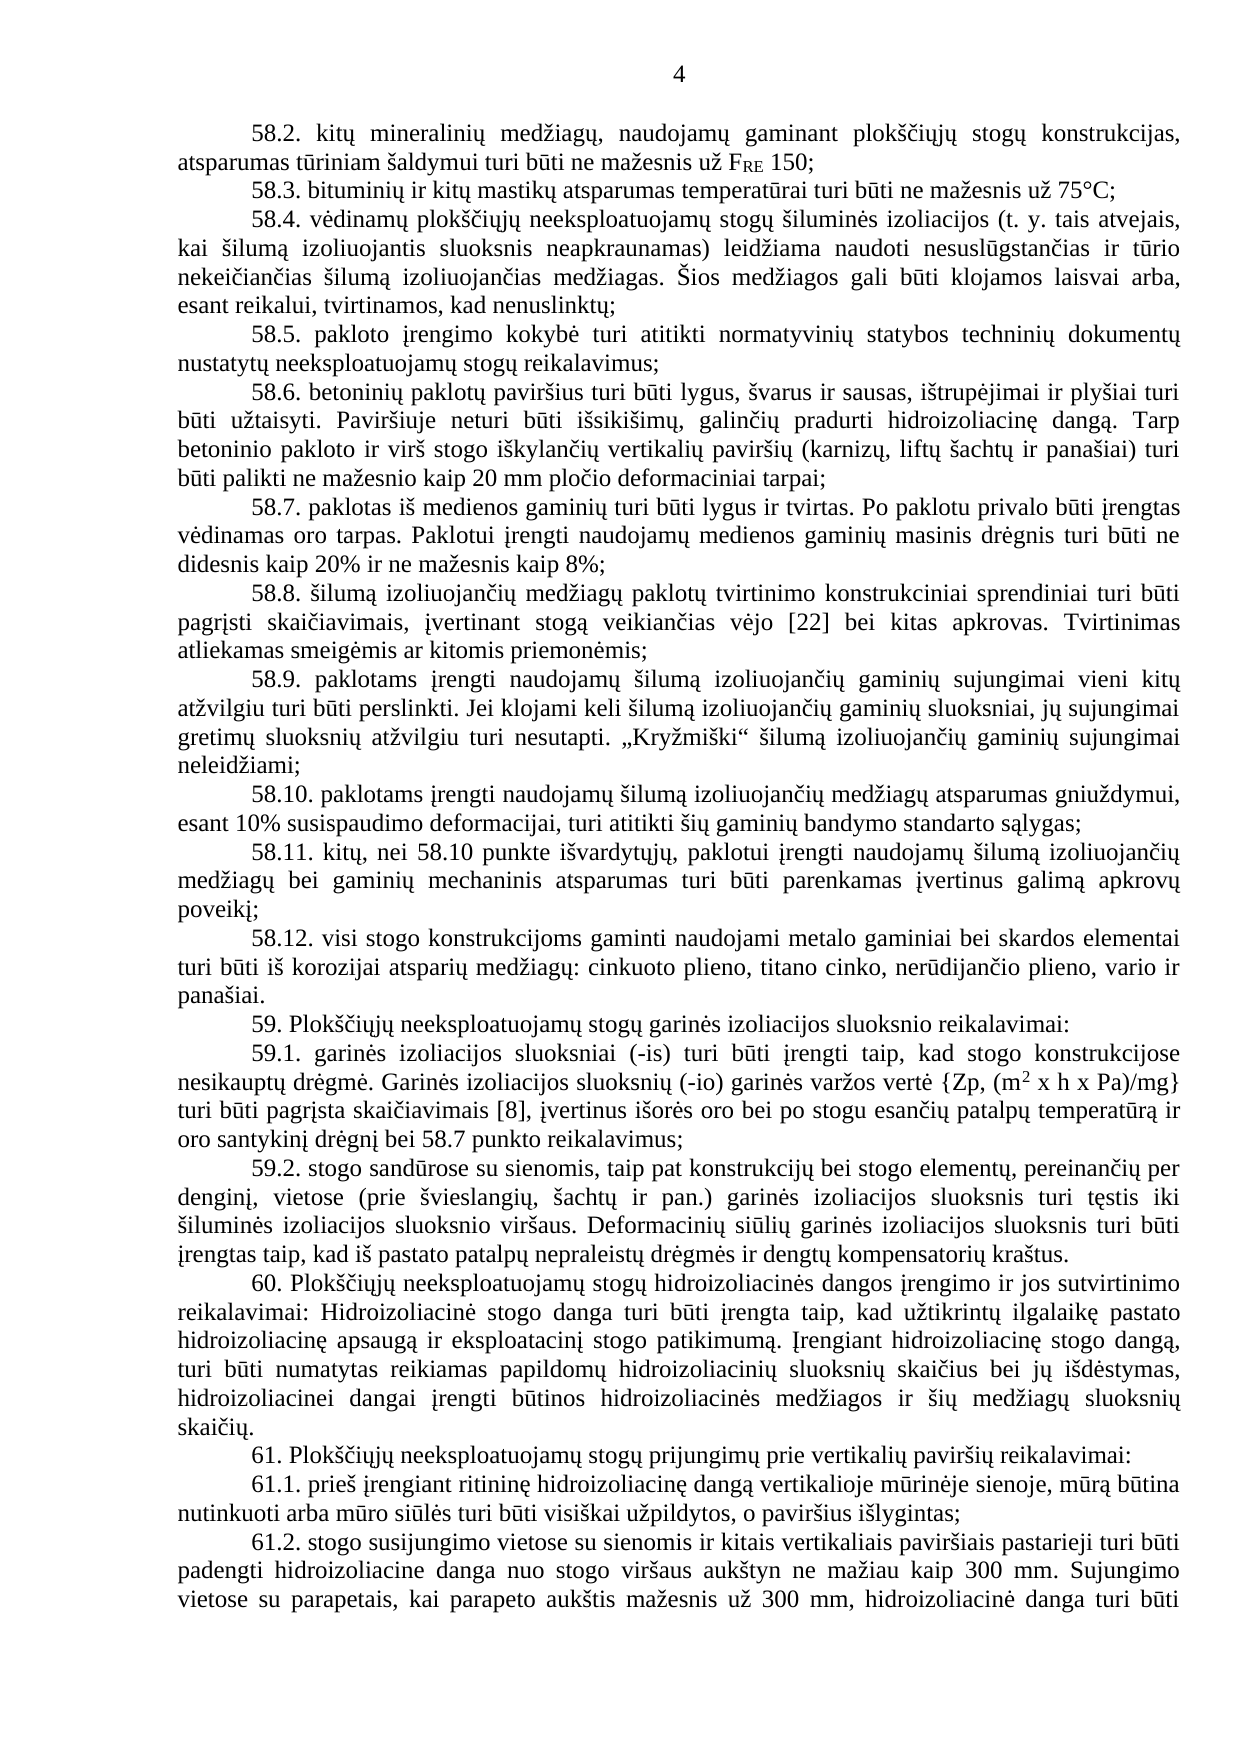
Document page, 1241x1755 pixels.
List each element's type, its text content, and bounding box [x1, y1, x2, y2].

text 58.3. bituminių ir kitų mastikų atsparumas temperatūrai turi būti ne mažesnis už 75°C; [177, 176, 1181, 204]
text 58.10. paklotams įrengti naudojamų šilumą izoliuojančių medžiagų atsparumas gniuždymui, esant 10% susispaudimo deformacijai, turi atitikti šių gaminių bandymo standarto sąlygas; [177, 779, 1181, 837]
text 61.1. prieš įrengiant ritininę hidroizoliacinę dangą vertikalioje mūrinėje sienoje, mūrą būtina nutinkuoti arba mūro siūlės turi būti visiškai užpildytos, o paviršius išlygintas; [177, 1469, 1181, 1527]
text 59.1. garinės izoliacijos sluoksniai (-is) turi būti įrengti taip, kad stogo konstrukcijose nesikauptų drėgmė. Garinės izoliacijos sluoksnių (-io) garinės varžos vertė {Zp, (m2 x h x Pa)/mg} turi būti pagrįsta skaičiavimais [8], įvertinus išorės oro bei po stogu esančių patalpų temperatūrą ir oro santykinį drėgnį bei 58.7 punkto reikalavimus; [177, 1038, 1181, 1153]
text 58.5. pakloto įrengimo kokybė turi atitikti normatyvinių statybos techninių dokumentų nustatytų neeksploatuojamų stogų reikalavimus; [177, 319, 1181, 377]
text 58.2. kitų mineralinių medžiagų, naudojamų gaminant plokščiųjų stogų konstrukcijas, atsparumas tūriniam šaldymui turi būti ne mažesnis už FRE 150; [177, 118, 1181, 176]
text 58.11. kitų, nei 58.10 punkte išvardytųjų, paklotui įrengti naudojamų šilumą izoliuojančių medžiagų bei gaminių mechaninis atsparumas turi būti parenkamas įvertinus galimą apkrovų poveikį; [177, 837, 1181, 923]
text 61.2. stogo susijungimo vietose su sienomis ir kitais vertikaliais paviršiais pastarieji turi būti padengti hidroizoliacine danga nuo stogo viršaus aukštyn ne mažiau kaip 300 mm. Sujungimo vietose su parapetais, kai parapeto aukštis mažesnis už 300 mm, hidroizoliacinė danga turi būti [177, 1527, 1181, 1613]
text 58.6. betoninių paklotų paviršius turi būti lygus, švarus ir sausas, ištrupėjimai ir plyšiai turi būti užtaisyti. Paviršiuje neturi būti išsikišimų, galinčių pradurti hidroizoliacinę dangą. Tarp betoninio pakloto ir virš stogo iškylančių vertikalių paviršių (karnizų, liftų šachtų ir panašiai) turi būti palikti ne mažesnio kaip 20 mm pločio deformaciniai tarpai; [177, 377, 1181, 492]
text 61. Plokščiųjų neeksploatuojamų stogų prijungimų prie vertikalių paviršių reikalavimai: [177, 1441, 1181, 1469]
text 58.4. vėdinamų plokščiųjų neeksploatuojamų stogų šiluminės izoliacijos (t. y. tais atvejais, kai šilumą izoliuojantis sluoksnis neapkraunamas) leidžiama naudoti nesuslūgstančias ir tūrio nekeičiančias šilumą izoliuojančias medžiagas. Šios medžiagos gali būti klojamos laisvai arba, esant reikalui, tvirtinamos, kad nenuslinktų; [177, 204, 1181, 319]
text 59.2. stogo sandūrose su sienomis, taip pat konstrukcijų bei stogo elementų, pereinančių per denginį, vietose (prie švieslangių, šachtų ir pan.) garinės izoliacijos sluoksnis turi tęstis iki šiluminės izoliacijos sluoksnio viršaus. Deformacinių siūlių garinės izoliacijos sluoksnis turi būti įrengtas taip, kad iš pastato patalpų nepraleistų drėgmės ir dengtų kompensatorių kraštus. [177, 1153, 1181, 1268]
text 58.8. šilumą izoliuojančių medžiagų paklotų tvirtinimo konstrukciniai sprendiniai turi būti pagrįsti skaičiavimais, įvertinant stogą veikiančias vėjo [22] bei kitas apkrovas. Tvirtinimas atliekamas smeigėmis ar kitomis priemonėmis; [177, 578, 1181, 664]
text 58.12. visi stogo konstrukcijoms gaminti naudojami metalo gaminiai bei skardos elementai turi būti iš korozijai atsparių medžiagų: cinkuoto plieno, titano cinko, nerūdijančio plieno, vario ir panašiai. [177, 923, 1181, 1009]
text 58.9. paklotams įrengti naudojamų šilumą izoliuojančių gaminių sujungimai vieni kitų atžvilgiu turi būti perslinkti. Jei klojami keli šilumą izoliuojančių gaminių sluoksniai, jų sujungimai gretimų sluoksnių atžvilgiu turi nesutapti. „Kryžmiški“ šilumą izoliuojančių gaminių sujungimai neleidžiami; [177, 664, 1181, 779]
text 60. Plokščiųjų neeksploatuojamų stogų hidroizoliacinės dangos įrengimo ir jos sutvirtinimo reikalavimai: Hidroizoliacinė stogo danga turi būti įrengta taip, kad užtikrintų ilgalaikę pastato hidroizoliacinę apsaugą ir eksploatacinį stogo patikimumą. Įrengiant hidroizoliacinę stogo dangą, turi būti numatytas reikiamas papildomų hidroizoliacinių sluoksnių skaičius bei jų išdėstymas, hidroizoliacinei dangai įrengti būtinos hidroizoliacinės medžiagos ir šių medžiagų sluoksnių skaičių. [177, 1268, 1181, 1441]
text 59. Plokščiųjų neeksploatuojamų stogų garinės izoliacijos sluoksnio reikalavimai: [177, 1009, 1181, 1038]
text 58.7. paklotas iš medienos gaminių turi būti lygus ir tvirtas. Po paklotu privalo būti įrengtas vėdinamas oro tarpas. Paklotui įrengti naudojamų medienos gaminių masinis drėgnis turi būti ne didesnis kaip 20% ir ne mažesnis kaip 8%; [177, 492, 1181, 578]
